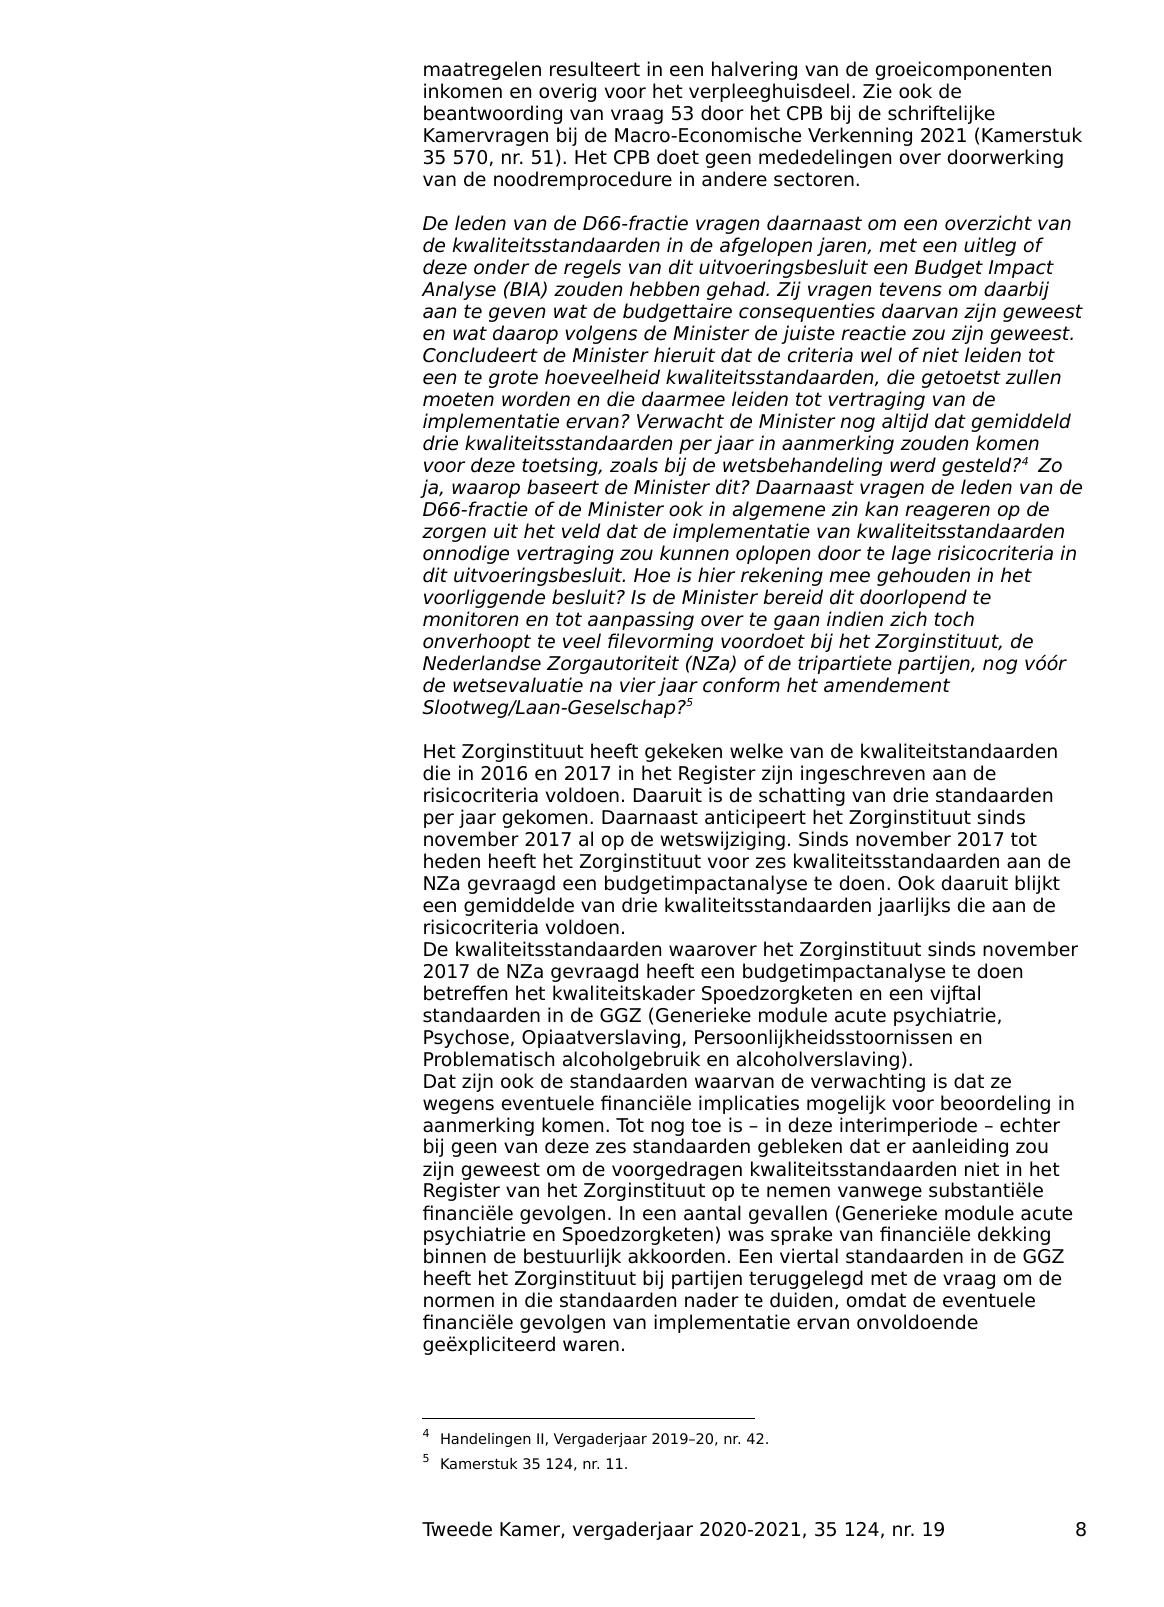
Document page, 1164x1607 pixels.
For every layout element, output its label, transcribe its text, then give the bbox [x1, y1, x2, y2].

text De leden van de D66-fractie vragen daarnaast om een overzicht van de kwaliteitsstandaarden in de afgelopen jaren, met een uitleg of deze onder de regels van dit uitvoeringsbesluit een Budget Impact Analyse (BIA) zouden hebben gehad. Zij vragen tevens om daarbij aan te geven wat de budgettaire consequenties daarvan zijn geweest en wat daarop volgens de Minister de juiste reactie zou zijn geweest. Concludeert de Minister hieruit dat de criteria wel of niet leiden tot een te grote hoeveelheid kwaliteitsstandaarden, die getoetst zullen moeten worden en die daarmee leiden tot vertraging van de implementatie ervan? Verwacht de Minister nog altijd dat gemiddeld drie kwaliteitsstandaarden per jaar in aanmerking zouden komen voor deze toetsing, zoals bij de wetsbehandeling werd gesteld? Zo ja, waarop baseert de Minister dit? Daarnaast vragen de leden van de D66-fractie of de Minister ook in algemene zin kan reageren op de zorgen uit het veld dat de implementatie van kwaliteitsstandaarden onnodige vertraging zou kunnen oplopen door te lage risicocriteria in dit uitvoeringsbesluit. Hoe is hier rekening mee gehouden in het voorliggende besluit? Is de Minister bereid dit doorlopend te monitoren en tot aanpassing over te gaan indien zich toch onverhoopt te veel filevorming voordoet bij het Zorginstituut, de Nederlandse Zorgautoriteit (NZa) of de tripartiete partijen, nog vóór de wetsevaluatie na vier jaar conform het amendement Slootweg/Laan-Geselschap? [422, 213, 1087, 719]
text maatregelen resulteert in een halvering van de groeicomponenten inkomen en overig voor het verpleeghuisdeel. Zie ook de beantwoording van vraag 53 door het CPB bij de schriftelijke Kamervragen bij de Macro-Economische Verkenning 2021 (Kamerstuk 35 570, nr. 51). Het CPB doet geen mededelingen over doorwerking van de noodremprocedure in andere sectoren. [422, 59, 1087, 191]
text De kwaliteitsstandaarden waarover het Zorginstituut sinds november 2017 de NZa gevraagd heeft een budgetimpactanalyse te doen betreffen het kwaliteitskader Spoedzorgketen en een vijftal standaarden in de GGZ (Generieke module acute psychiatrie, Psychose, Opiaatverslaving, Persoonlijkheidsstoornissen en Problematisch alcoholgebruik en alcoholverslaving). [422, 939, 1087, 1071]
text Handelingen II, Vergaderjaar 2019–20, nr. 42. [422, 1427, 1087, 1449]
text Kamerstuk 35 124, nr. 11. [422, 1452, 1087, 1474]
text Het Zorginstituut heeft gekeken welke van de kwaliteitstandaarden die in 2016 en 2017 in het Register zijn ingeschreven aan de risicocriteria voldoen. Daaruit is de schatting van drie standaarden per jaar gekomen. Daarnaast anticipeert het Zorginstituut sinds november 2017 al op de wetswijziging. Sinds november 2017 tot heden heeft het Zorginstituut voor zes kwaliteitsstandaarden aan de NZa gevraagd een budgetimpactanalyse te doen. Ook daaruit blijkt een gemiddelde van drie kwaliteitsstandaarden jaarlijks die aan de risicocriteria voldoen. [422, 741, 1087, 939]
text Dat zijn ook de standaarden waarvan de verwachting is dat ze wegens eventuele financiële implicaties mogelijk voor beoordeling in aanmerking komen. Tot nog toe is – in deze interimperiode – echter bij geen van deze zes standaarden gebleken dat er aanleiding zou zijn geweest om de voorgedragen kwaliteitsstandaarden niet in het Register van het Zorginstituut op te nemen vanwege substantiële financiële gevolgen. In een aantal gevallen (Generieke module acute psychiatrie en Spoedzorgketen) was sprake van financiële dekking binnen de bestuurlijk akkoorden. Een viertal standaarden in de GGZ heeft het Zorginstituut bij partijen teruggelegd met de vraag om de normen in die standaarden nader te duiden, omdat de eventuele financiële gevolgen van implementatie ervan onvoldoende geëxpliciteerd waren. [422, 1071, 1087, 1356]
